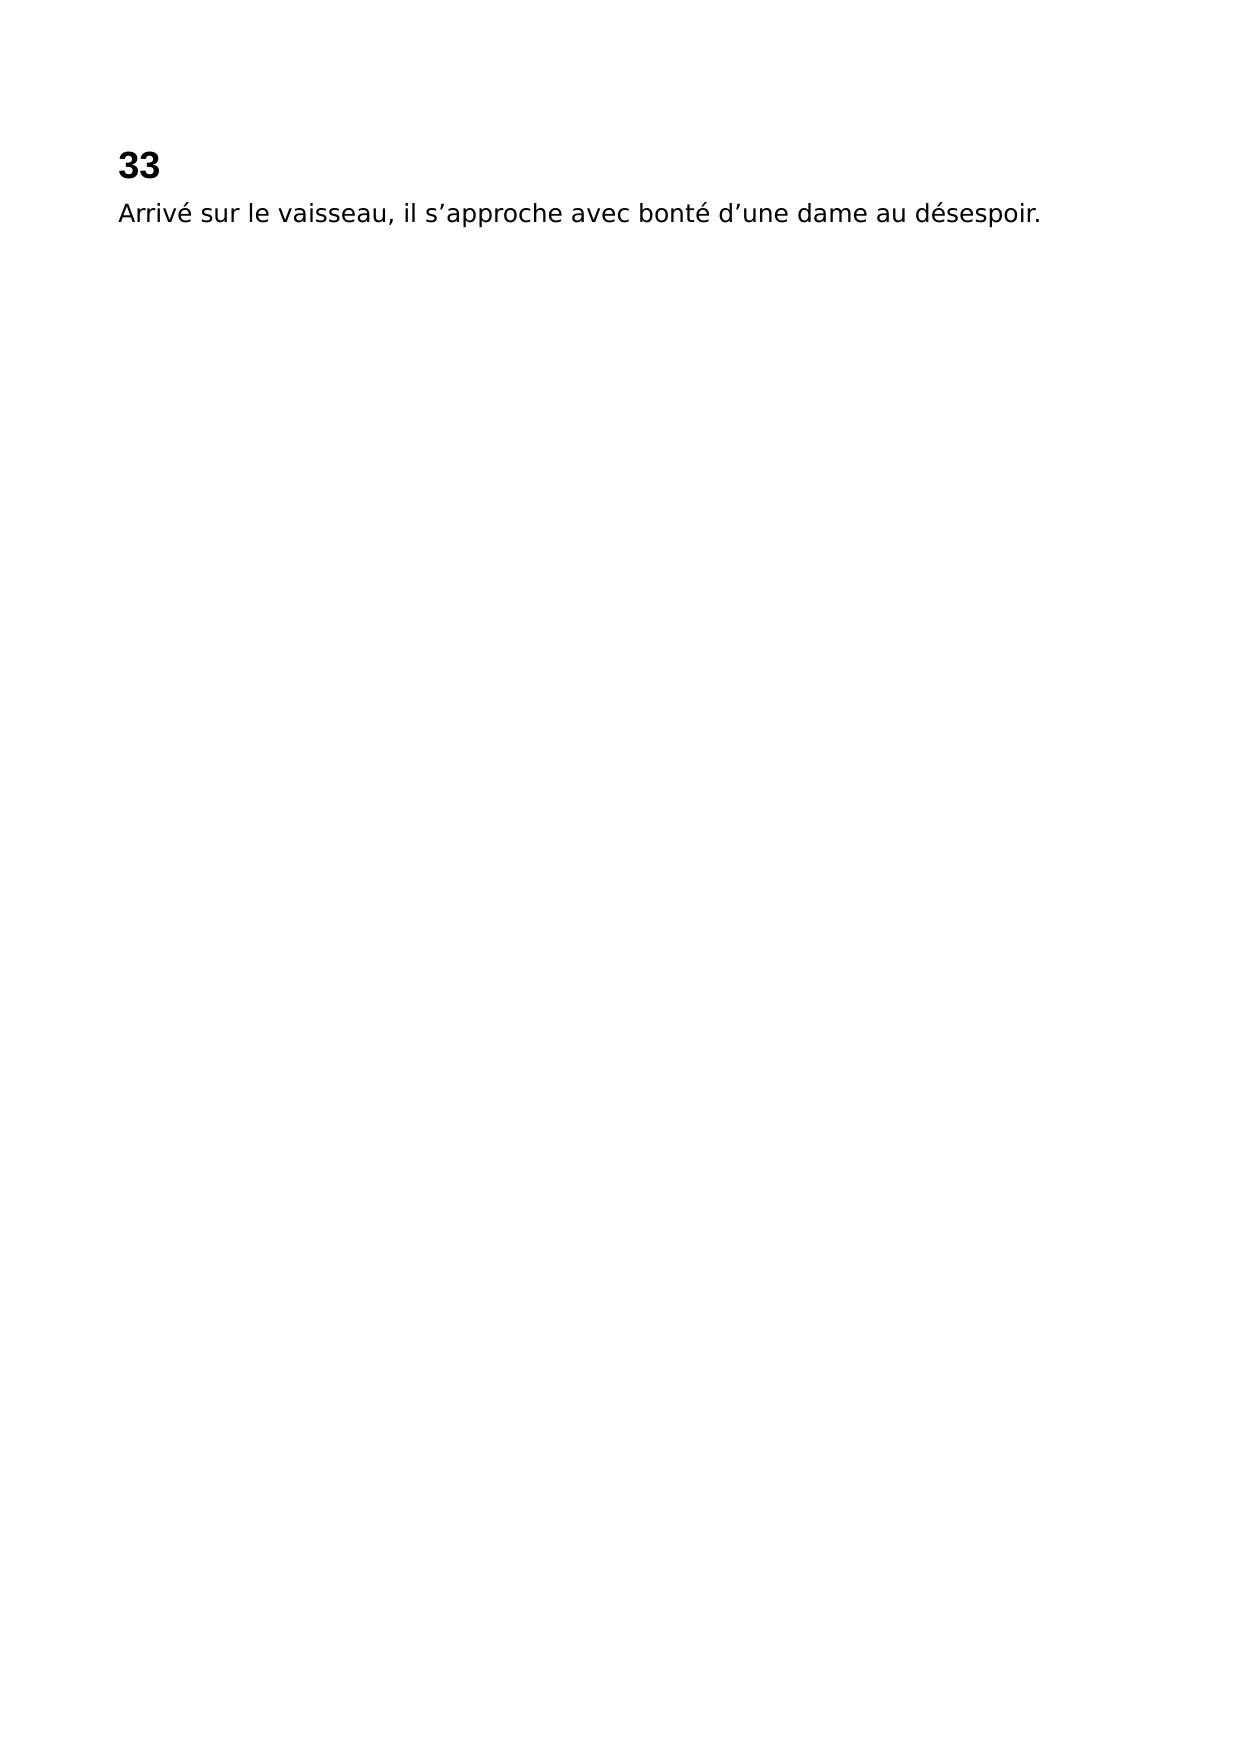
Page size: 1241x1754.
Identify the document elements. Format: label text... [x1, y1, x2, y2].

subtitle 33 [118, 143, 1122, 187]
text Arrivé sur le vaisseau, il s’approche avec bonté d’une dame au désespoir. [118, 199, 1122, 228]
